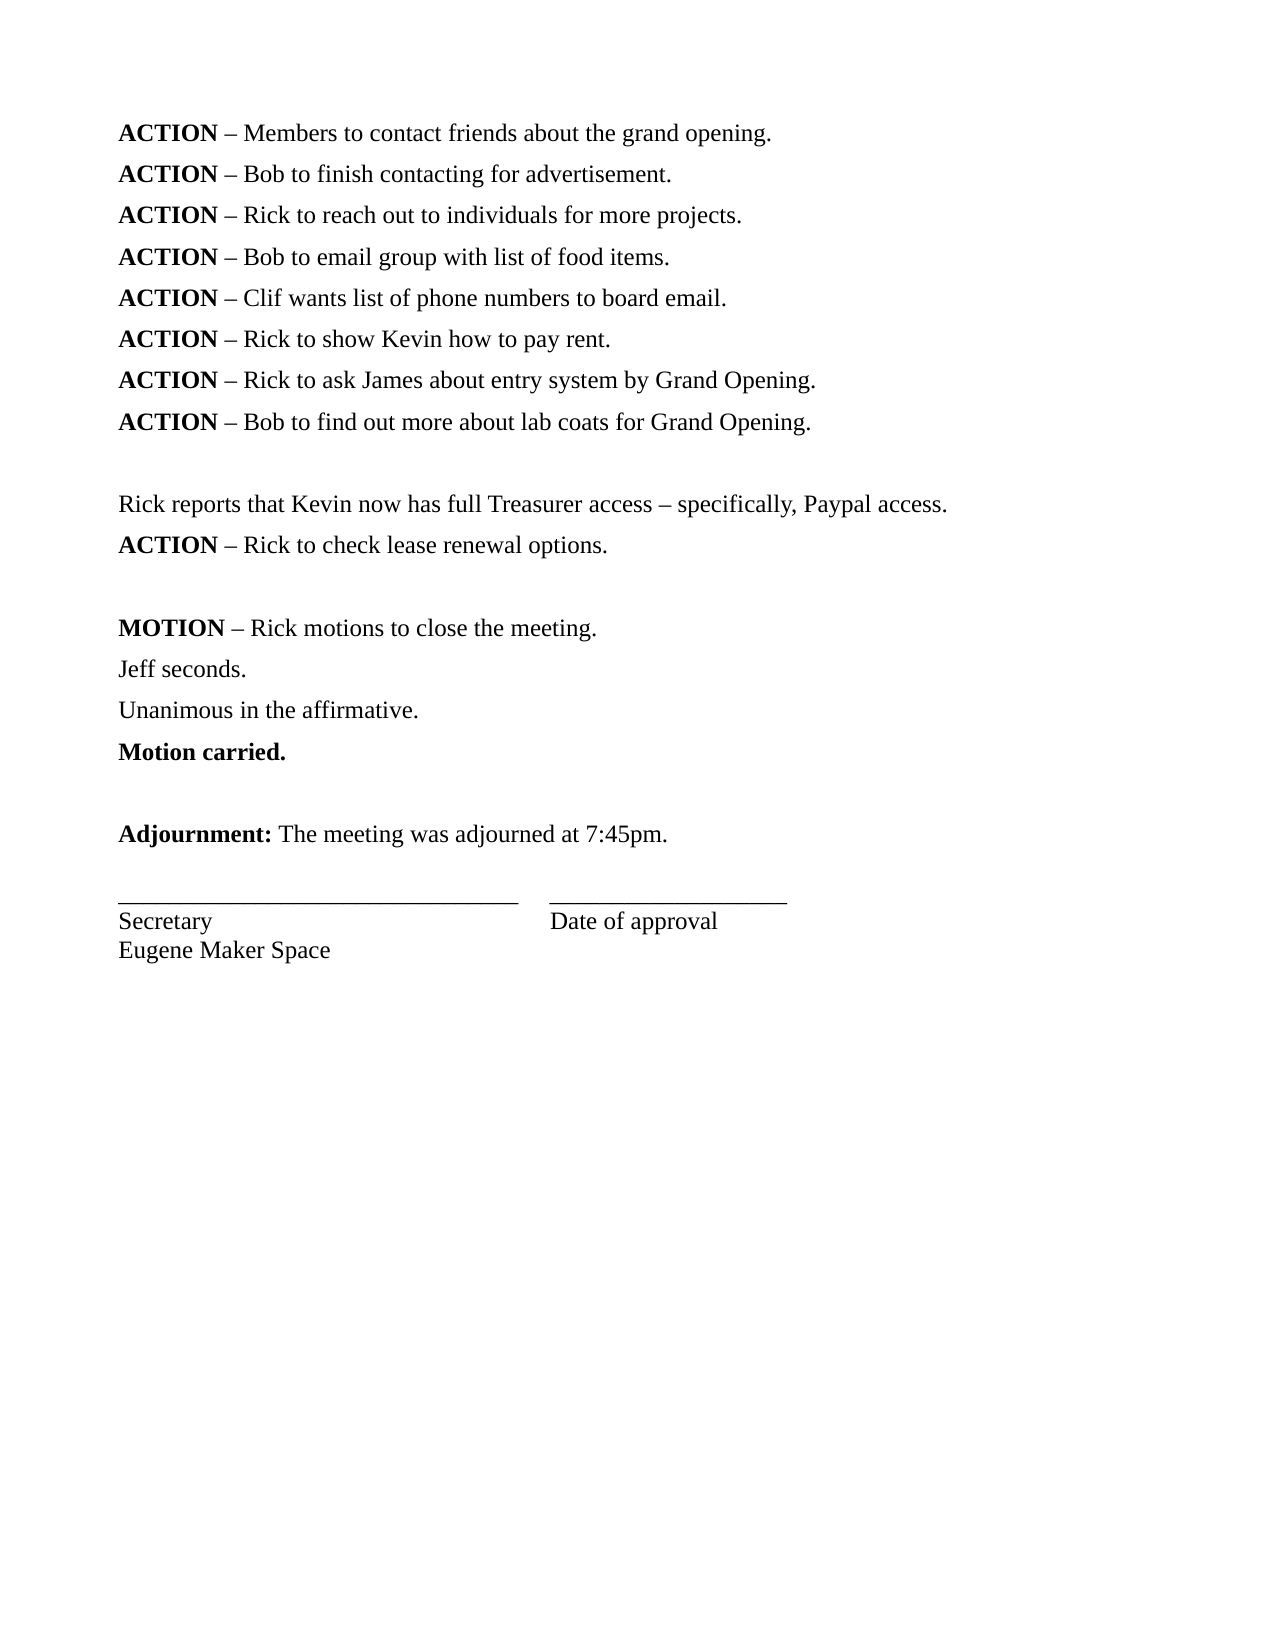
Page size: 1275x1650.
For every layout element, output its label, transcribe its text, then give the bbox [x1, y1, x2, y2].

text MOTION – Rick motions to close the meeting. [118, 613, 1157, 642]
text ACTION – Members to contact friends about the grand opening. [118, 118, 1157, 147]
text ACTION – Bob to finish contacting for advertisement. [118, 159, 1157, 188]
text ACTION – Rick to ask James about entry system by Grand Opening. [118, 366, 1157, 394]
text Unanimous in the affirmative. [118, 696, 1157, 724]
text ACTION – Bob to find out more about lab coats for Grand Opening. [118, 407, 1157, 436]
text Rick reports that Kevin now has full Treasurer access – specifically, Paypal access. [118, 489, 1157, 518]
text Jeff seconds. [118, 654, 1157, 683]
text Adjournment: The meeting was adjourned at 7:45pm. [118, 819, 1157, 848]
text ACTION – Rick to show Kevin how to pay rent. [118, 324, 1157, 353]
text ACTION – Rick to check lease renewal options. [118, 531, 1157, 559]
text ACTION – Bob to email group with list of food items. [118, 242, 1157, 271]
text ACTION – Rick to reach out to individuals for more projects. [118, 201, 1157, 229]
text ________________________________ ___________________ Secretary Date of approval Eugene Maker Space [118, 878, 1157, 964]
text Motion carried. [118, 737, 1157, 766]
text ACTION – Clif wants list of phone numbers to board email. [118, 283, 1157, 312]
